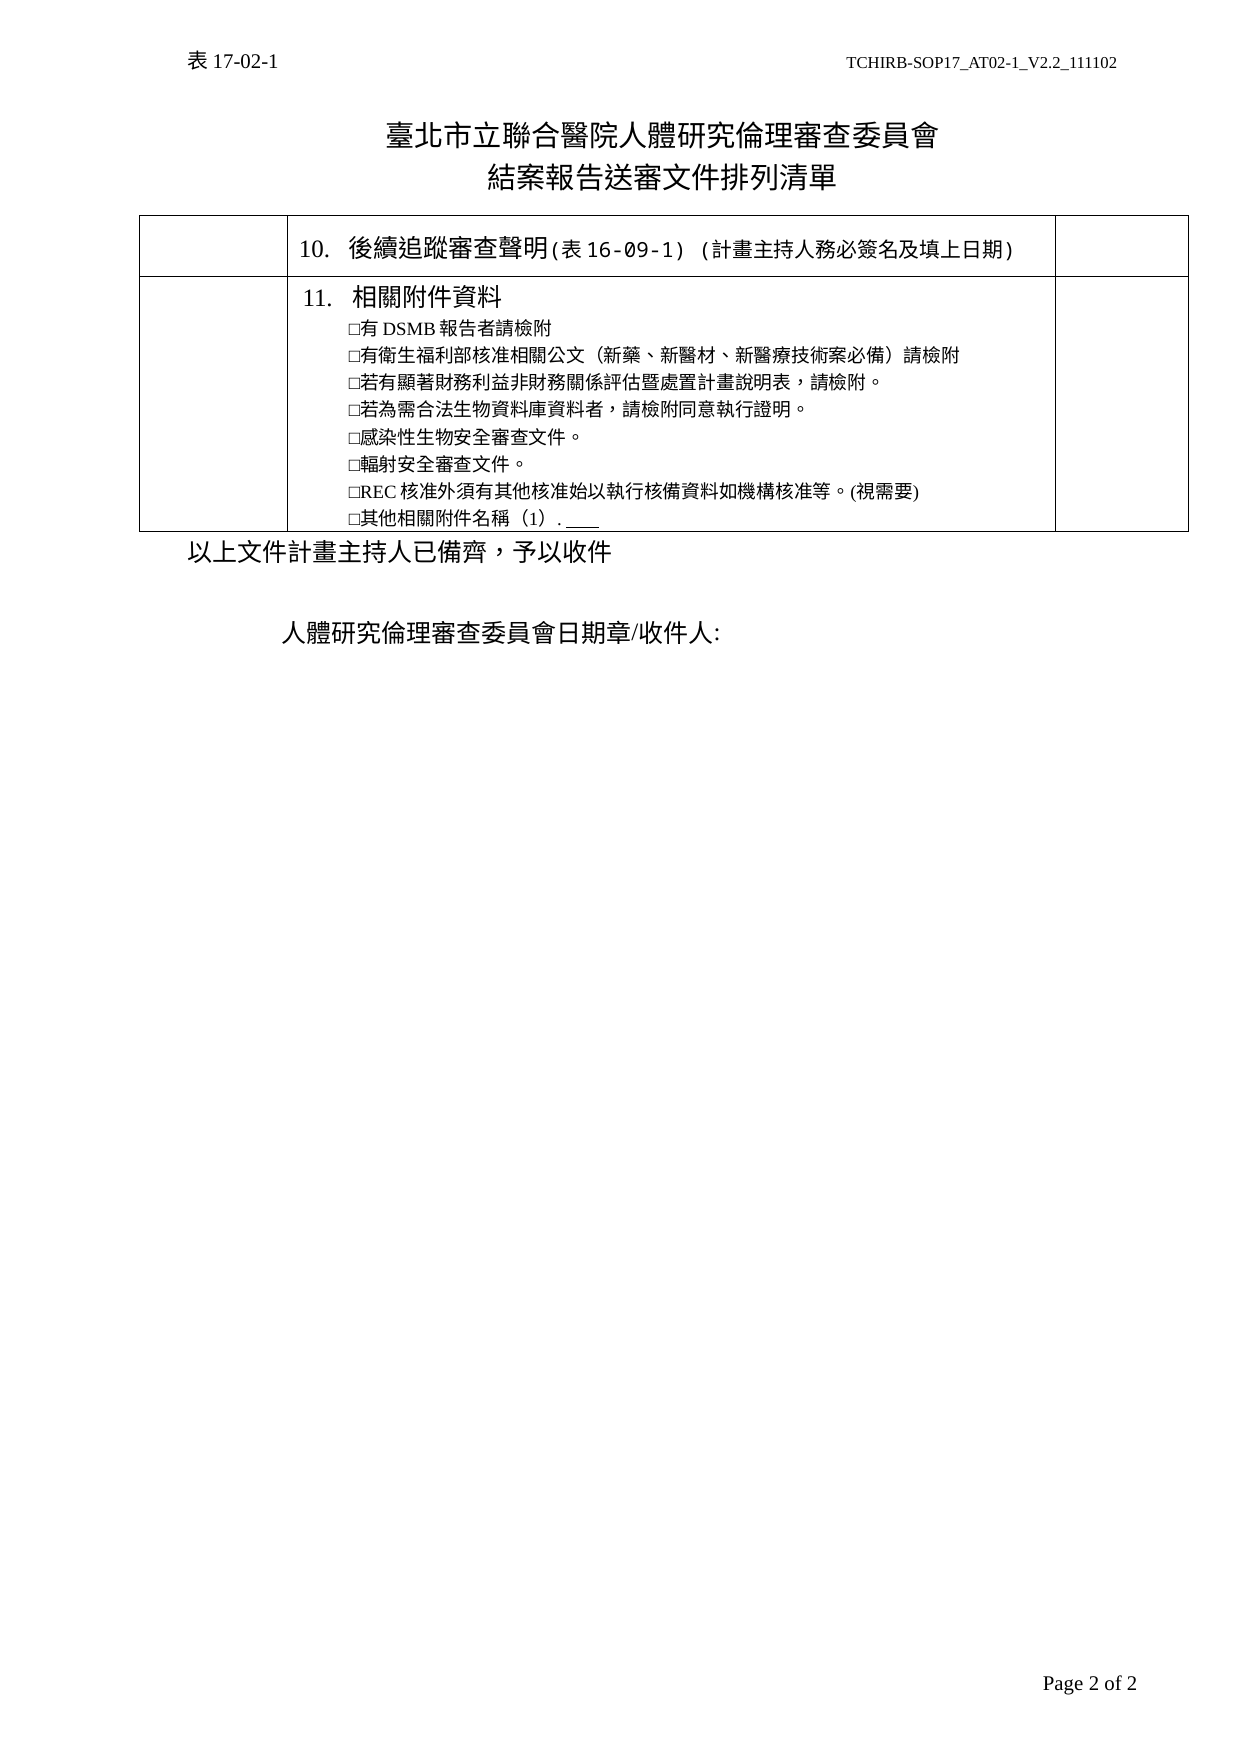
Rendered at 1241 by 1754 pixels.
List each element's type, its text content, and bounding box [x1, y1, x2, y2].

text 以上文件計畫主持人已備齊，予以收件 [187, 532, 1137, 568]
table_cell [1056, 277, 1188, 531]
table_cell 後續追蹤審查聲明(表16-09-1) (計畫主持人務必簽名及填上日期) [288, 216, 1055, 276]
table_cell 相關附件資料 □有DSMB報告者請檢附 □有衛生福利部核准相關公文（新藥、新醫材、新醫療技術案必備）請檢附 □若有顯著財務利益非財務關係評估暨處置計畫說明表，請檢附。 □若為需合法生物資料庫資料者，請檢附同意執行證明。 □感染性生物安全審查文件。 □輻射安全審查文件。 □REC核准外須有其他核准始以執行核備資料如機構核准等。(視需要) □其他相關附件名稱（1）. [288, 277, 1055, 531]
text 人體研究倫理審查委員會日期章/收件人: [187, 590, 1137, 652]
table_cell [140, 216, 287, 276]
table_cell [1056, 216, 1188, 276]
table_cell [140, 277, 287, 531]
